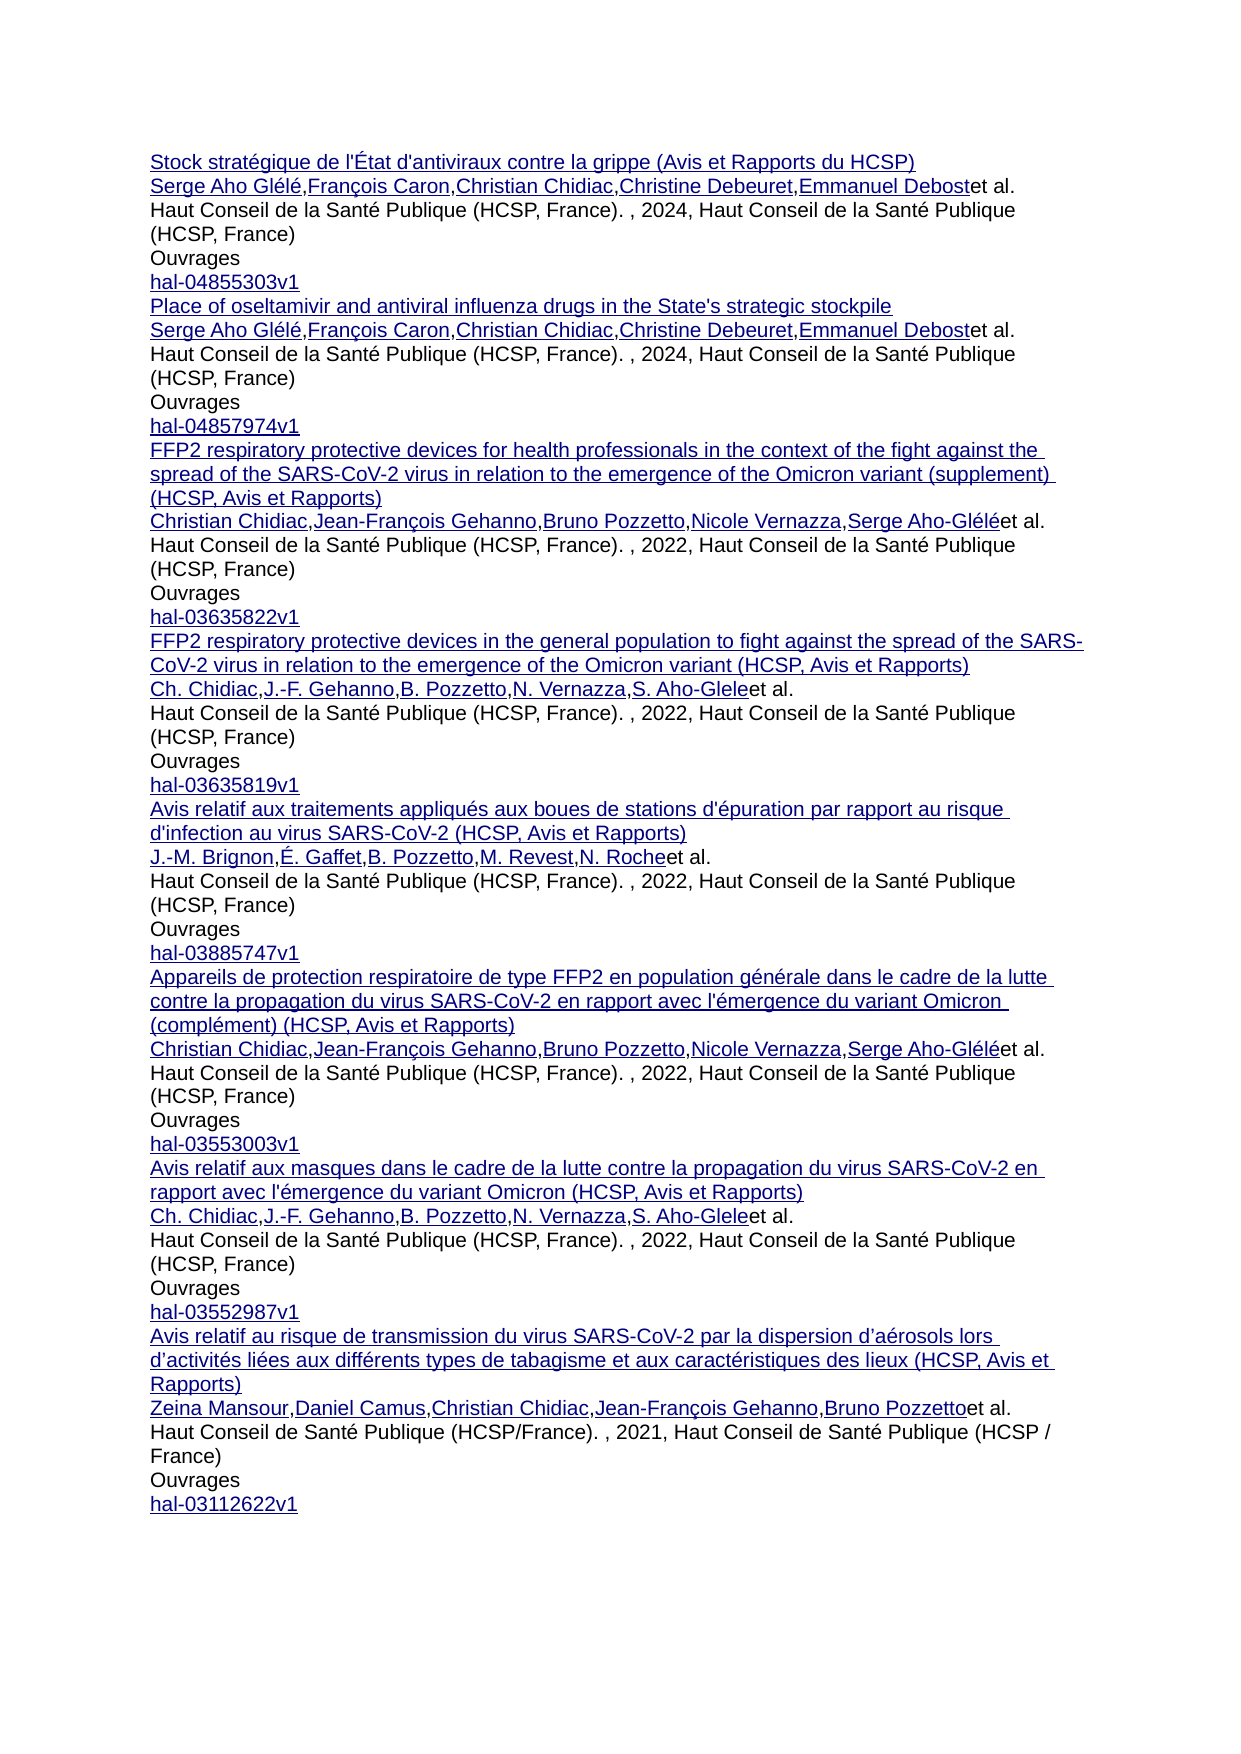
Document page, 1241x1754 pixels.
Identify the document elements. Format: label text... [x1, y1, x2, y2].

table_cell FFP2 respiratory protective devices in the general population to fight against the spread of the SARS-CoV-2 virus in relation to the emergence of the Omicron variant (HCSP, Avis et Rapports) Ch. Chidiac,J.-F. Gehanno,B. Pozzetto,N. Vernazza,S. Aho-Gleleet al. Haut Conseil de la Santé Publique (HCSP, France). , 2022, Haut Conseil de la Santé Publique (HCSP, France) Ouvrages hal-03635819v1 [150, 629, 1090, 797]
table_cell Avis relatif au risque de transmission du virus SARS-CoV-2 par la dispersion d’aérosols lors d’activités liées aux différents types de tabagisme et aux caractéristiques des lieux (HCSP, Avis et Rapports) Zeina Mansour,Daniel Camus,Christian Chidiac,Jean-François Gehanno,Bruno Pozzettoet al. Haut Conseil de Santé Publique (HCSP/France). , 2021, Haut Conseil de Santé Publique (HCSP / France) Ouvrages hal-03112622v1 [150, 1324, 1090, 1516]
table_cell FFP2 respiratory protective devices for health professionals in the context of the fight against the spread of the SARS-CoV-2 virus in relation to the emergence of the Omicron variant (supplement) (HCSP, Avis et Rapports) Christian Chidiac,Jean-François Gehanno,Bruno Pozzetto,Nicole Vernazza,Serge Aho-Gléléet al. Haut Conseil de la Santé Publique (HCSP, France). , 2022, Haut Conseil de la Santé Publique (HCSP, France) Ouvrages hal-03635822v1 [150, 438, 1090, 629]
table_cell Appareils de protection respiratoire de type FFP2 en population générale dans le cadre de la lutte contre la propagation du virus SARS-CoV-2 en rapport avec l'émergence du variant Omicron (complément) (HCSP, Avis et Rapports) Christian Chidiac,Jean-François Gehanno,Bruno Pozzetto,Nicole Vernazza,Serge Aho-Gléléet al. Haut Conseil de la Santé Publique (HCSP, France). , 2022, Haut Conseil de la Santé Publique (HCSP, France) Ouvrages hal-03553003v1 [150, 965, 1090, 1156]
table_cell Avis relatif aux traitements appliqués aux boues de stations d'épuration par rapport au risque d'infection au virus SARS-CoV-2 (HCSP, Avis et Rapports) J.-M. Brignon,É. Gaffet,B. Pozzetto,M. Revest,N. Rocheet al. Haut Conseil de la Santé Publique (HCSP, France). , 2022, Haut Conseil de la Santé Publique (HCSP, France) Ouvrages hal-03885747v1 [150, 797, 1090, 964]
table_cell Avis relatif aux masques dans le cadre de la lutte contre la propagation du virus SARS-CoV-2 en rapport avec l'émergence du variant Omicron (HCSP, Avis et Rapports) Ch. Chidiac,J.-F. Gehanno,B. Pozzetto,N. Vernazza,S. Aho-Gleleet al. Haut Conseil de la Santé Publique (HCSP, France). , 2022, Haut Conseil de la Santé Publique (HCSP, France) Ouvrages hal-03552987v1 [150, 1156, 1090, 1324]
table_cell Place of oseltamivir and antiviral influenza drugs in the State's strategic stockpile Serge Aho Glélé,François Caron,Christian Chidiac,Christine Debeuret,Emmanuel Debostet al. Haut Conseil de la Santé Publique (HCSP, France). , 2024, Haut Conseil de la Santé Publique (HCSP, France) Ouvrages hal-04857974v1 [150, 294, 1090, 437]
table_header Stock stratégique de l'État d'antiviraux contre la grippe (Avis et Rapports du HCSP) Serge Aho Glélé,François Caron,Christian Chidiac,Christine Debeuret,Emmanuel Debostet al. Haut Conseil de la Santé Publique (HCSP, France). , 2024, Haut Conseil de la Santé Publique (HCSP, France) Ouvrages hal-04855303v1 [150, 150, 1090, 294]
